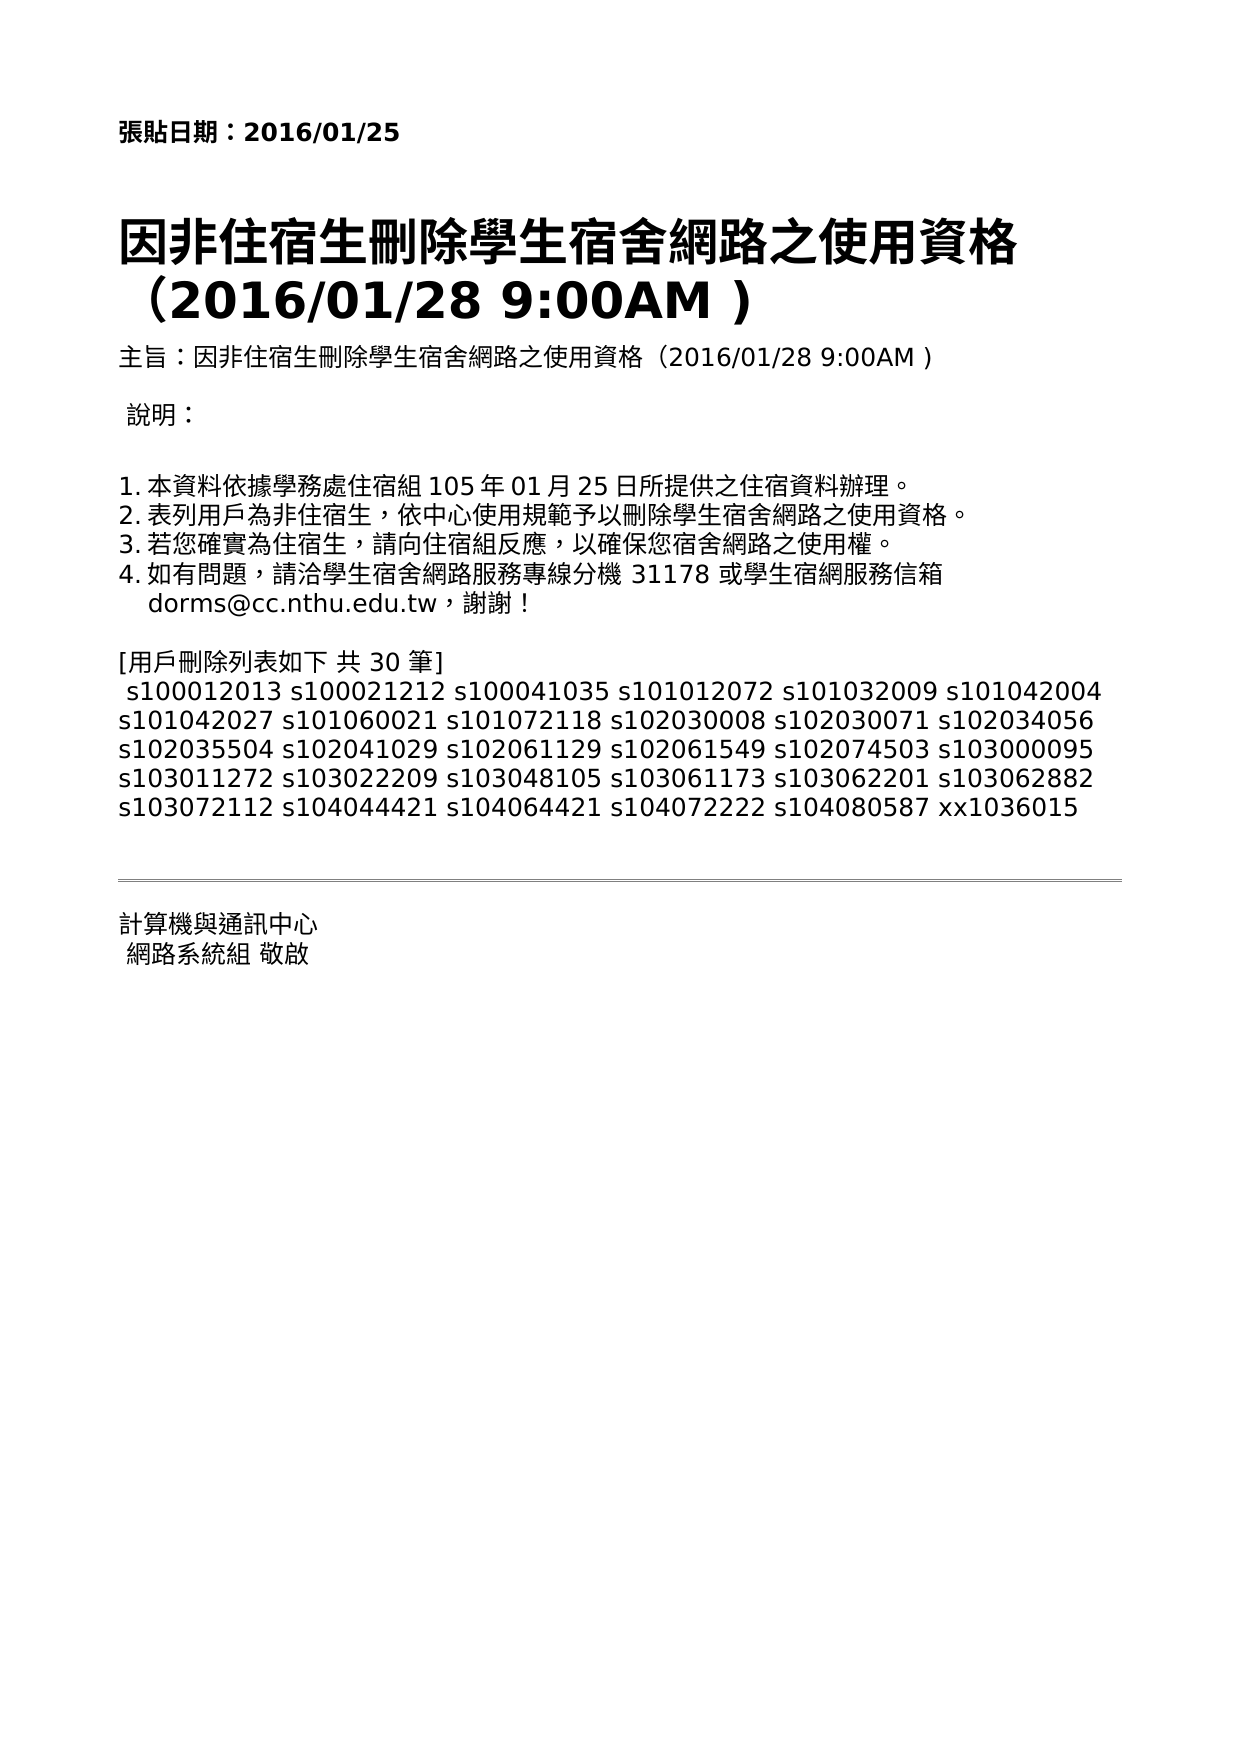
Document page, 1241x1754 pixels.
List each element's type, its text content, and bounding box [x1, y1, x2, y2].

text 計算機與通訊中心 網路系統組 敬啟 [118, 911, 1122, 969]
text [用戶刪除列表如下 共 30 筆] s100012013 s100021212 s100041035 s101012072 s101032009 s101042004 s101042027 s101060021 s101072118 s102030008 s102030071 s102034056 s102035504 s102041029 s102061129 s102061549 s102074503 s103000095 s103011272 s103022209 s103048105 s103061173 s103062201 s103062882 s103072112 s104044421 s104064421 s104072222 s104080587 xx1036015 [118, 648, 1122, 852]
list 若您確實為住宿生，請向住宿組反應，以確保您宿舍網路之使用權。 [118, 531, 1122, 560]
list 本資料依據學務處住宿組105年01月25日所提供之住宿資料辦理。 [118, 472, 1122, 502]
subtitle 因非住宿生刪除學生宿舍網路之使用資格（2016/01/28 9:00AM ) [118, 214, 1122, 330]
list 如有問題，請洽學生宿舍網路服務專線分機 31178 或學生宿網服務信箱dorms@cc.nthu.edu.tw，謝謝！ [118, 560, 1122, 618]
list 表列用戶為非住宿生，依中心使用規範予以刪除學生宿舍網路之使用資格。 [118, 502, 1122, 531]
text 主旨：因非住宿生刪除學生宿舍網路之使用資格（2016/01/28 9:00AM ) 說明： [118, 343, 1122, 430]
text 張貼日期：2016/01/25 [118, 118, 1122, 176]
